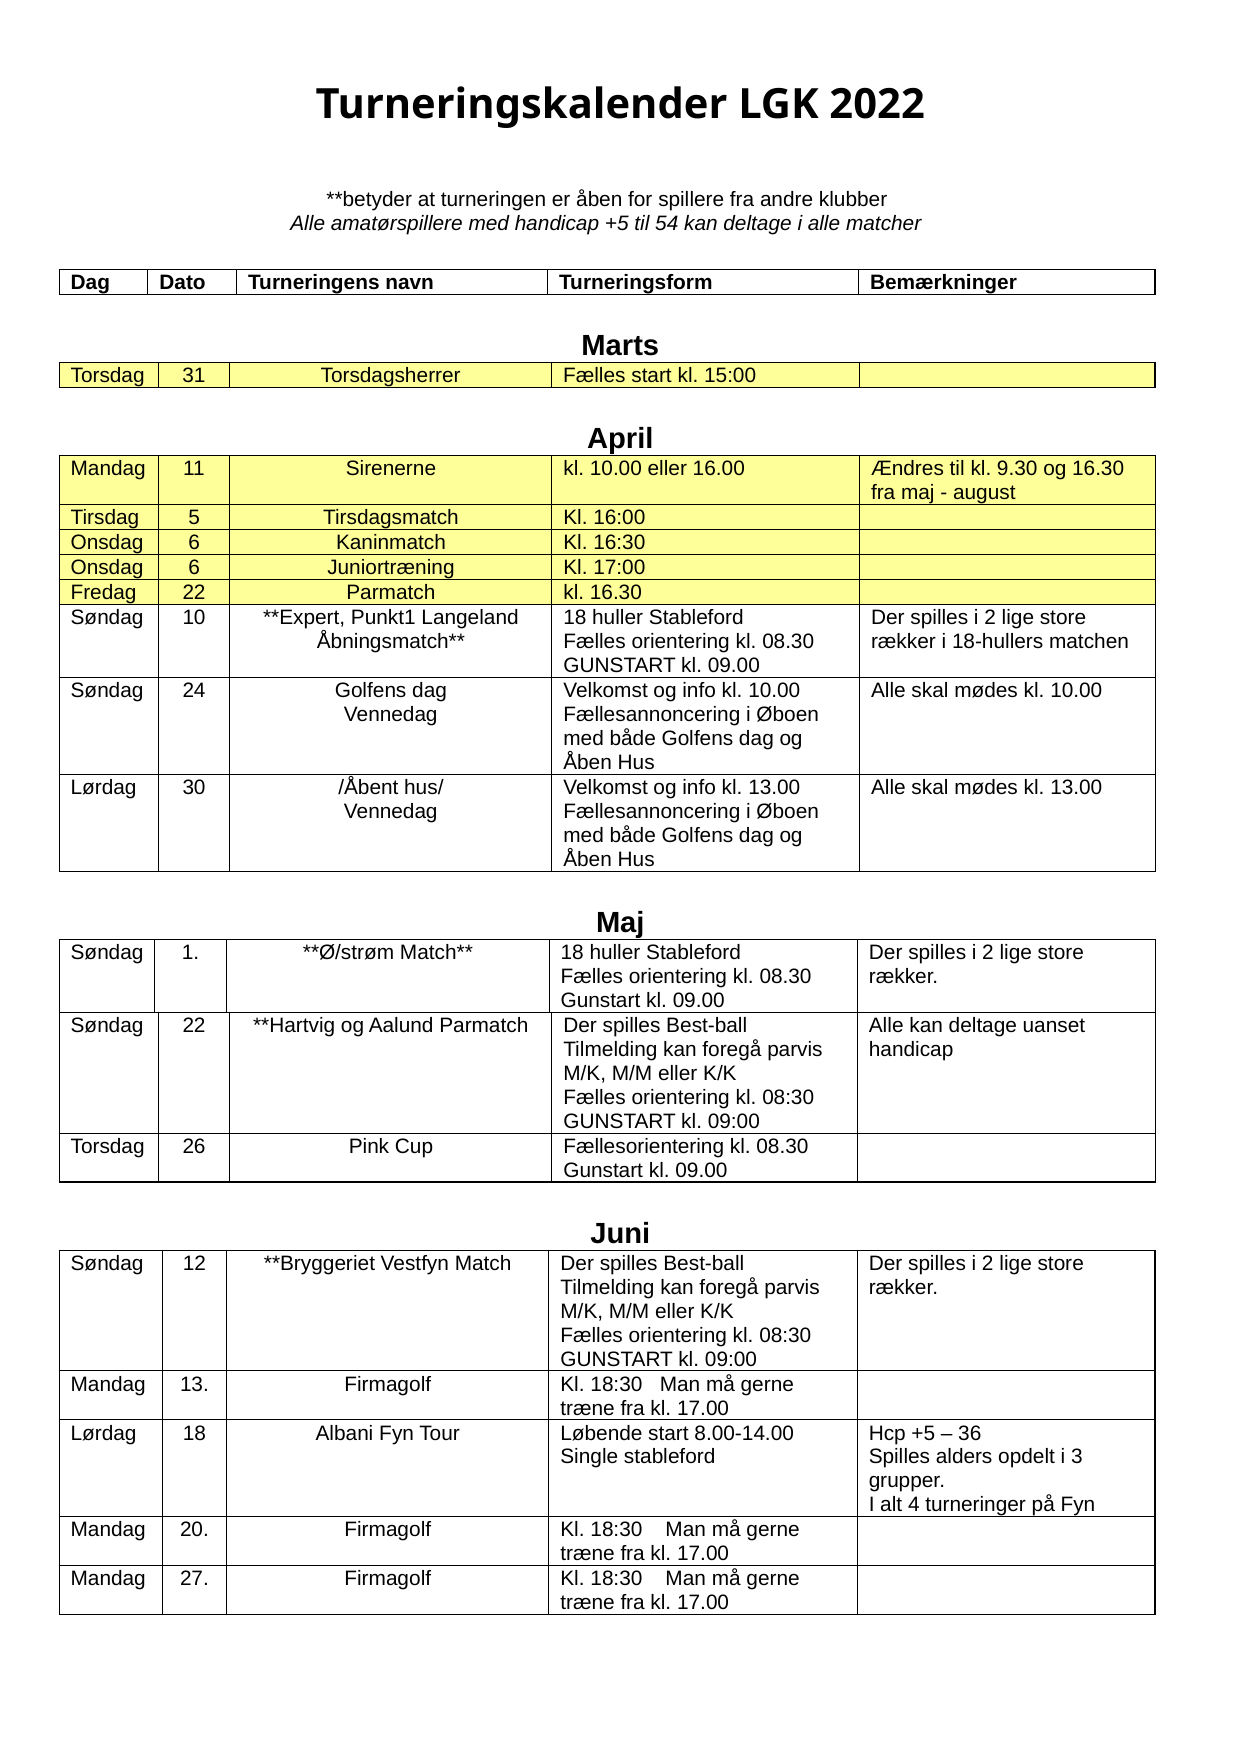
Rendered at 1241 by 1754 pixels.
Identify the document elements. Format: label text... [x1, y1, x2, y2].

table_cell Dag [60, 270, 147, 294]
table_cell Der spilles i 2 lige store rækker i 18-hullers matchen [860, 605, 1155, 677]
table_cell 6 [159, 555, 229, 579]
table_header **Bryggeriet Vestfyn Match [227, 1251, 548, 1370]
table_cell Kl. 17:00 [552, 555, 859, 579]
table_cell 18 huller Stableford Fælles orientering kl. 08.30 GUNSTART kl. 09.00 [552, 605, 859, 677]
table_cell [148, 235, 237, 269]
table_cell Albani Fyn Tour [227, 1420, 548, 1516]
table_cell Juniortræning [230, 555, 551, 579]
table_header kl. 10.00 eller 16.00 [552, 456, 859, 504]
table_cell 13. [163, 1371, 226, 1419]
table_cell Parmatch [230, 580, 551, 604]
table_cell 27. [163, 1566, 226, 1614]
table_cell Tirsdag [60, 505, 158, 529]
text April [59, 421, 1181, 455]
text Turneringskalender LGK 2022 [59, 74, 1181, 131]
table_cell Kaninmatch [230, 530, 551, 554]
table_header Der spilles Best-ball Tilmelding kan foregå parvis M/K, M/M eller K/K Fælles orientering kl. 08:30 GUNSTART kl. 09:00 [549, 1251, 857, 1370]
table_header Der spilles i 2 lige store rækker. [858, 940, 1155, 1012]
table_cell [859, 235, 1155, 269]
text Marts [59, 328, 1181, 362]
table_cell Kl. 16:30 [552, 530, 859, 554]
table_cell Firmagolf [227, 1566, 548, 1614]
table_cell Bemærkninger [859, 270, 1154, 294]
table_cell Dato [148, 270, 236, 294]
table_cell Mandag [60, 1566, 162, 1614]
table_cell Tirsdagsmatch [230, 505, 551, 529]
table_header 31 [159, 363, 229, 387]
table_cell 6 [159, 530, 229, 554]
table_cell Søndag [60, 1013, 158, 1132]
table_cell [860, 505, 1155, 529]
table_header Fælles start kl. 15:00 [552, 363, 859, 387]
table_header Sirenerne [230, 456, 551, 504]
table_cell Der spilles Best-ball Tilmelding kan foregå parvis M/K, M/M eller K/K Fælles orientering kl. 08:30 GUNSTART kl. 09:00 [552, 1013, 857, 1132]
table_cell Turneringsform [548, 270, 858, 294]
table_header **betyder at turneringen er åben for spillere fra andre klubber [59, 187, 1155, 211]
table_header 1. [155, 940, 226, 1012]
table_cell Lørdag [60, 1420, 162, 1516]
table_cell [860, 580, 1155, 604]
table_cell Alle amatørspillere med handicap +5 til 54 kan deltage i alle matcher [59, 211, 1155, 235]
table_cell Turneringens navn [237, 270, 547, 294]
table_cell Firmagolf [227, 1371, 548, 1419]
table_cell 26 [159, 1134, 229, 1181]
table_cell 22 [159, 1013, 229, 1132]
table_cell 30 [159, 775, 229, 871]
table_cell Mandag [60, 1371, 162, 1419]
table_cell [59, 235, 148, 269]
table_cell [860, 555, 1155, 579]
table_cell Hcp +5 – 36 Spilles alders opdelt i 3 grupper. I alt 4 turneringer på Fyn [858, 1420, 1154, 1516]
table_cell Torsdag [60, 1134, 158, 1181]
table_cell Mandag [60, 1517, 162, 1565]
table_header 12 [163, 1251, 226, 1370]
table_cell [858, 1566, 1154, 1614]
table_cell Velkomst og info kl. 13.00 Fællesannoncering i Øboen med både Golfens dag og Åben Hus [552, 775, 859, 871]
table_cell Søndag [60, 605, 158, 677]
table_cell Onsdag [60, 555, 158, 579]
table_cell [548, 235, 858, 269]
table_cell Fællesorientering kl. 08.30 Gunstart kl. 09.00 [552, 1134, 857, 1181]
table_header **Ø/strøm Match** [227, 940, 549, 1012]
table_cell Kl. 18:30 Man må gerne træne fra kl. 17.00 [549, 1517, 857, 1565]
table_header 18 huller Stableford Fælles orientering kl. 08.30 Gunstart kl. 09.00 [550, 940, 857, 1012]
table_cell Lørdag [60, 775, 158, 871]
table_cell Løbende start 8.00-14.00 Single stableford [549, 1420, 857, 1516]
table_header Mandag [60, 456, 158, 504]
table_cell Pink Cup [230, 1134, 551, 1181]
table_header [860, 363, 1154, 387]
table_header Ændres til kl. 9.30 og 16.30 fra maj - august [860, 456, 1155, 504]
table_cell Fredag [60, 580, 158, 604]
table_cell [858, 1371, 1154, 1419]
table_cell Velkomst og info kl. 10.00 Fællesannoncering i Øboen med både Golfens dag og Åben Hus [552, 678, 859, 774]
table_cell Onsdag [60, 530, 158, 554]
table_cell [860, 530, 1155, 554]
table_cell [858, 1517, 1154, 1565]
table_cell Kl. 18:30 Man må gerne træne fra kl. 17.00 [549, 1371, 857, 1419]
table_cell **Hartvig og Aalund Parmatch [230, 1013, 551, 1132]
table_cell 24 [159, 678, 229, 774]
table_cell Firmagolf [227, 1517, 548, 1565]
table_cell Søndag [60, 678, 158, 774]
table_cell Alle skal mødes kl. 10.00 [860, 678, 1155, 774]
table_header 11 [159, 456, 229, 504]
table_cell /Åbent hus/ Vennedag [230, 775, 551, 871]
table_cell 5 [159, 505, 229, 529]
table_cell Alle skal mødes kl. 13.00 [860, 775, 1155, 871]
table_cell Kl. 16:00 [552, 505, 859, 529]
table_cell **Expert, Punkt1 Langeland Åbningsmatch** [230, 605, 551, 677]
table_cell [858, 1134, 1155, 1181]
table_cell 10 [159, 605, 229, 677]
table_cell Alle kan deltage uanset handicap [858, 1013, 1155, 1132]
table_cell Golfens dag Vennedag [230, 678, 551, 774]
table_cell kl. 16.30 [552, 580, 859, 604]
table_cell Kl. 18:30 Man må gerne træne fra kl. 17.00 [549, 1566, 857, 1614]
table_header Søndag [60, 1251, 162, 1370]
table_header Der spilles i 2 lige store rækker. [858, 1251, 1154, 1370]
text Maj [59, 905, 1181, 939]
table_cell [237, 235, 548, 269]
table_cell 18 [163, 1420, 226, 1516]
text Juni [59, 1216, 1181, 1249]
table_header Torsdag [60, 363, 158, 387]
table_cell 22 [159, 580, 229, 604]
table_header Torsdagsherrer [230, 363, 551, 387]
table_header Søndag [60, 940, 154, 1012]
table_cell 20. [163, 1517, 226, 1565]
